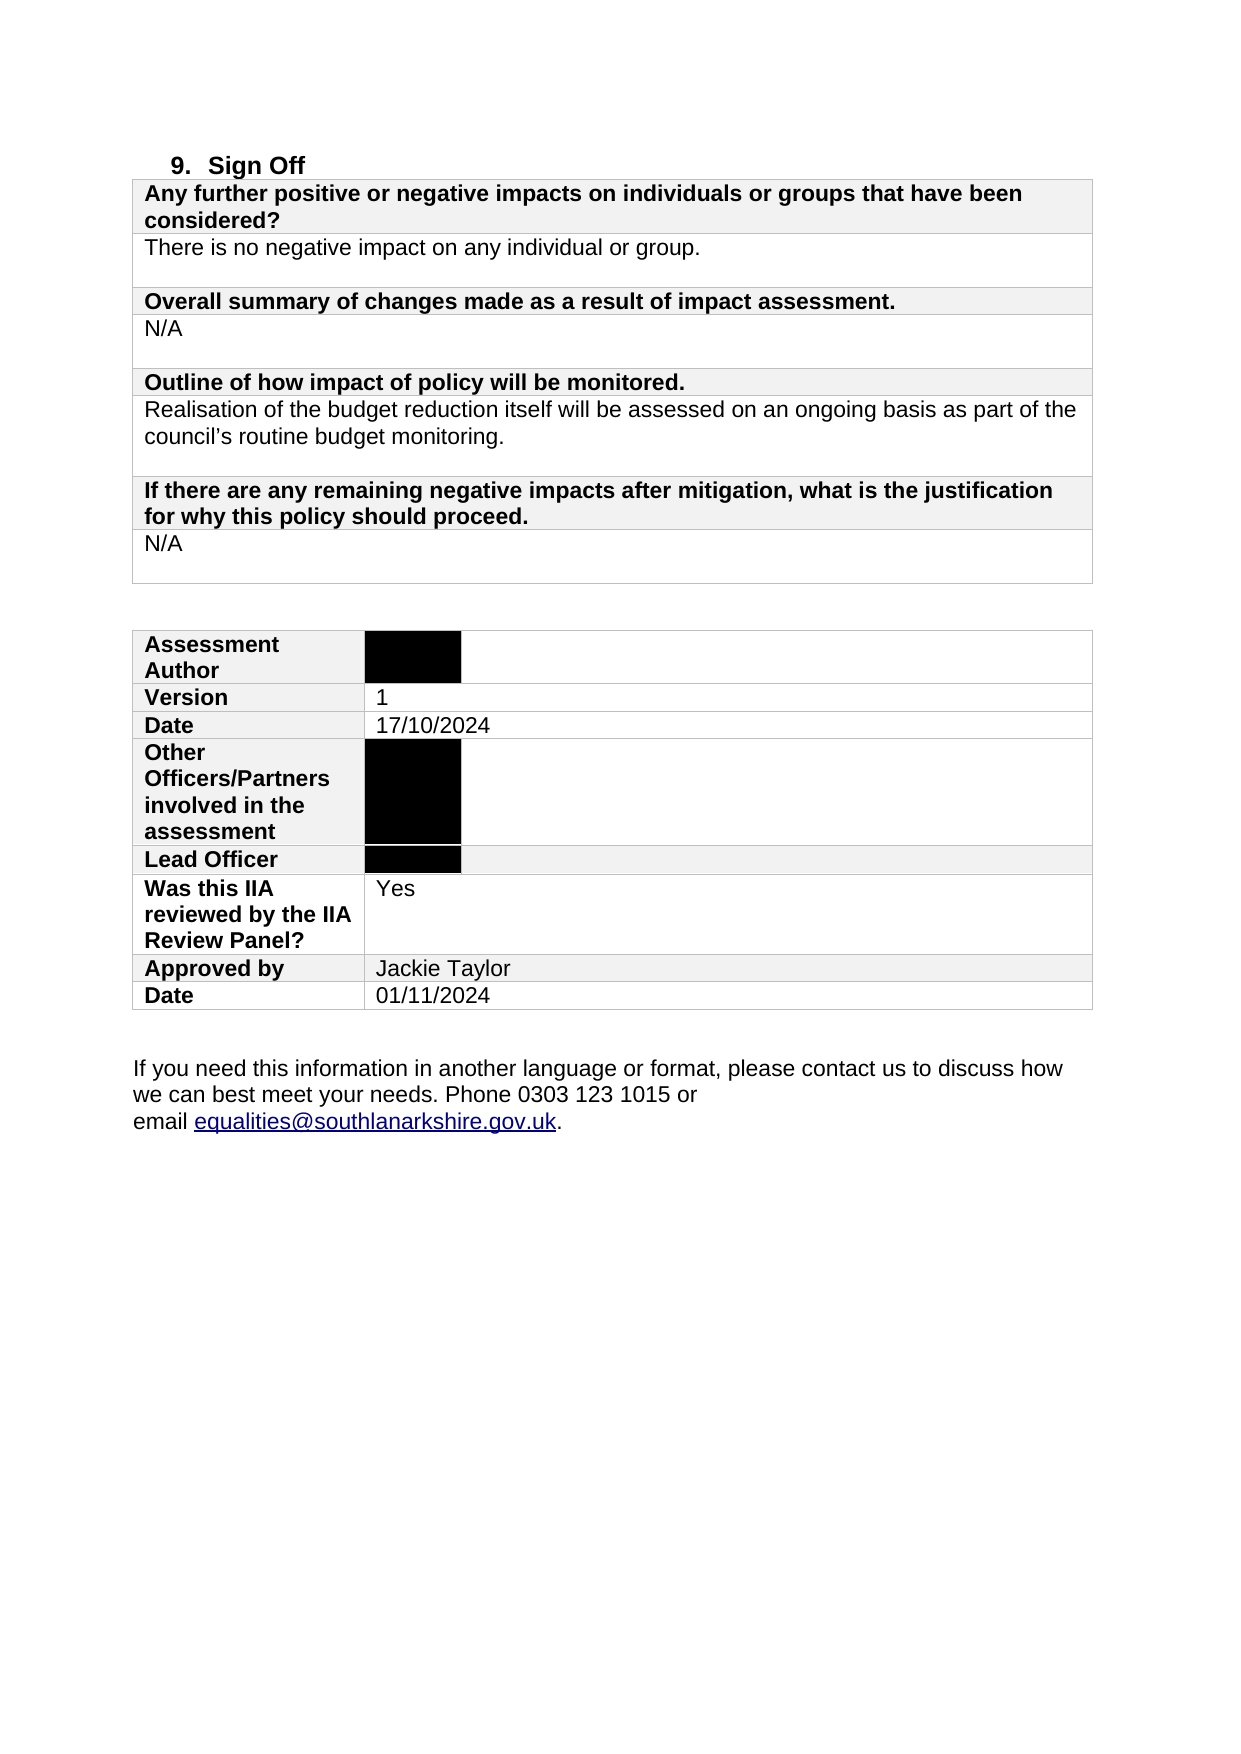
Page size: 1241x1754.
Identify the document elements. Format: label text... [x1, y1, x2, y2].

table_cell [365, 846, 461, 873]
table_cell Lead Officer [133, 846, 364, 873]
table_cell Overall summary of changes made as a result of impact assessment. [133, 288, 1092, 314]
table_cell Yes [365, 875, 1092, 954]
table_cell Was this IIA reviewed by the IIA Review Panel? [133, 875, 364, 954]
table_header [462, 631, 1092, 683]
table_cell N/A [133, 530, 1092, 583]
table_cell N/A [133, 315, 1092, 368]
table_cell [365, 739, 461, 844]
table_cell Jackie Taylor [365, 955, 1092, 981]
table_cell Realisation of the budget reduction itself will be assessed on an ongoing basis as part of the council’s routine budget monitoring. [133, 396, 1092, 476]
text If you need this information in another language or format, please contact us to discuss how we can best meet your needs. Phone 0303 123 1015 or email equalities@southlanarkshire.gov.uk. [133, 1055, 1093, 1134]
table_cell Other Officers/Partners involved in the assessment [133, 739, 364, 844]
table_header Any further positive or negative impacts on individuals or groups that have been considered? [133, 180, 1092, 233]
table_cell 1 [365, 684, 1092, 711]
table_cell Date [133, 712, 364, 738]
table_cell 17/10/2024 [365, 712, 1092, 738]
table_cell [462, 846, 1092, 873]
subtitle Sign Off [170, 151, 1093, 179]
table_cell 01/11/2024 [365, 982, 1092, 1008]
table_header [365, 631, 461, 683]
table_cell There is no negative impact on any individual or group. [133, 234, 1092, 287]
table_cell Approved by [133, 955, 364, 981]
table_cell Date [133, 982, 364, 1008]
table_header Assessment Author [133, 631, 364, 683]
table_cell Outline of how impact of policy will be monitored. [133, 369, 1092, 395]
table_cell Version [133, 684, 364, 711]
table_cell If there are any remaining negative impacts after mitigation, what is the justification for why this policy should proceed. [133, 477, 1092, 529]
table_cell [462, 739, 1092, 844]
